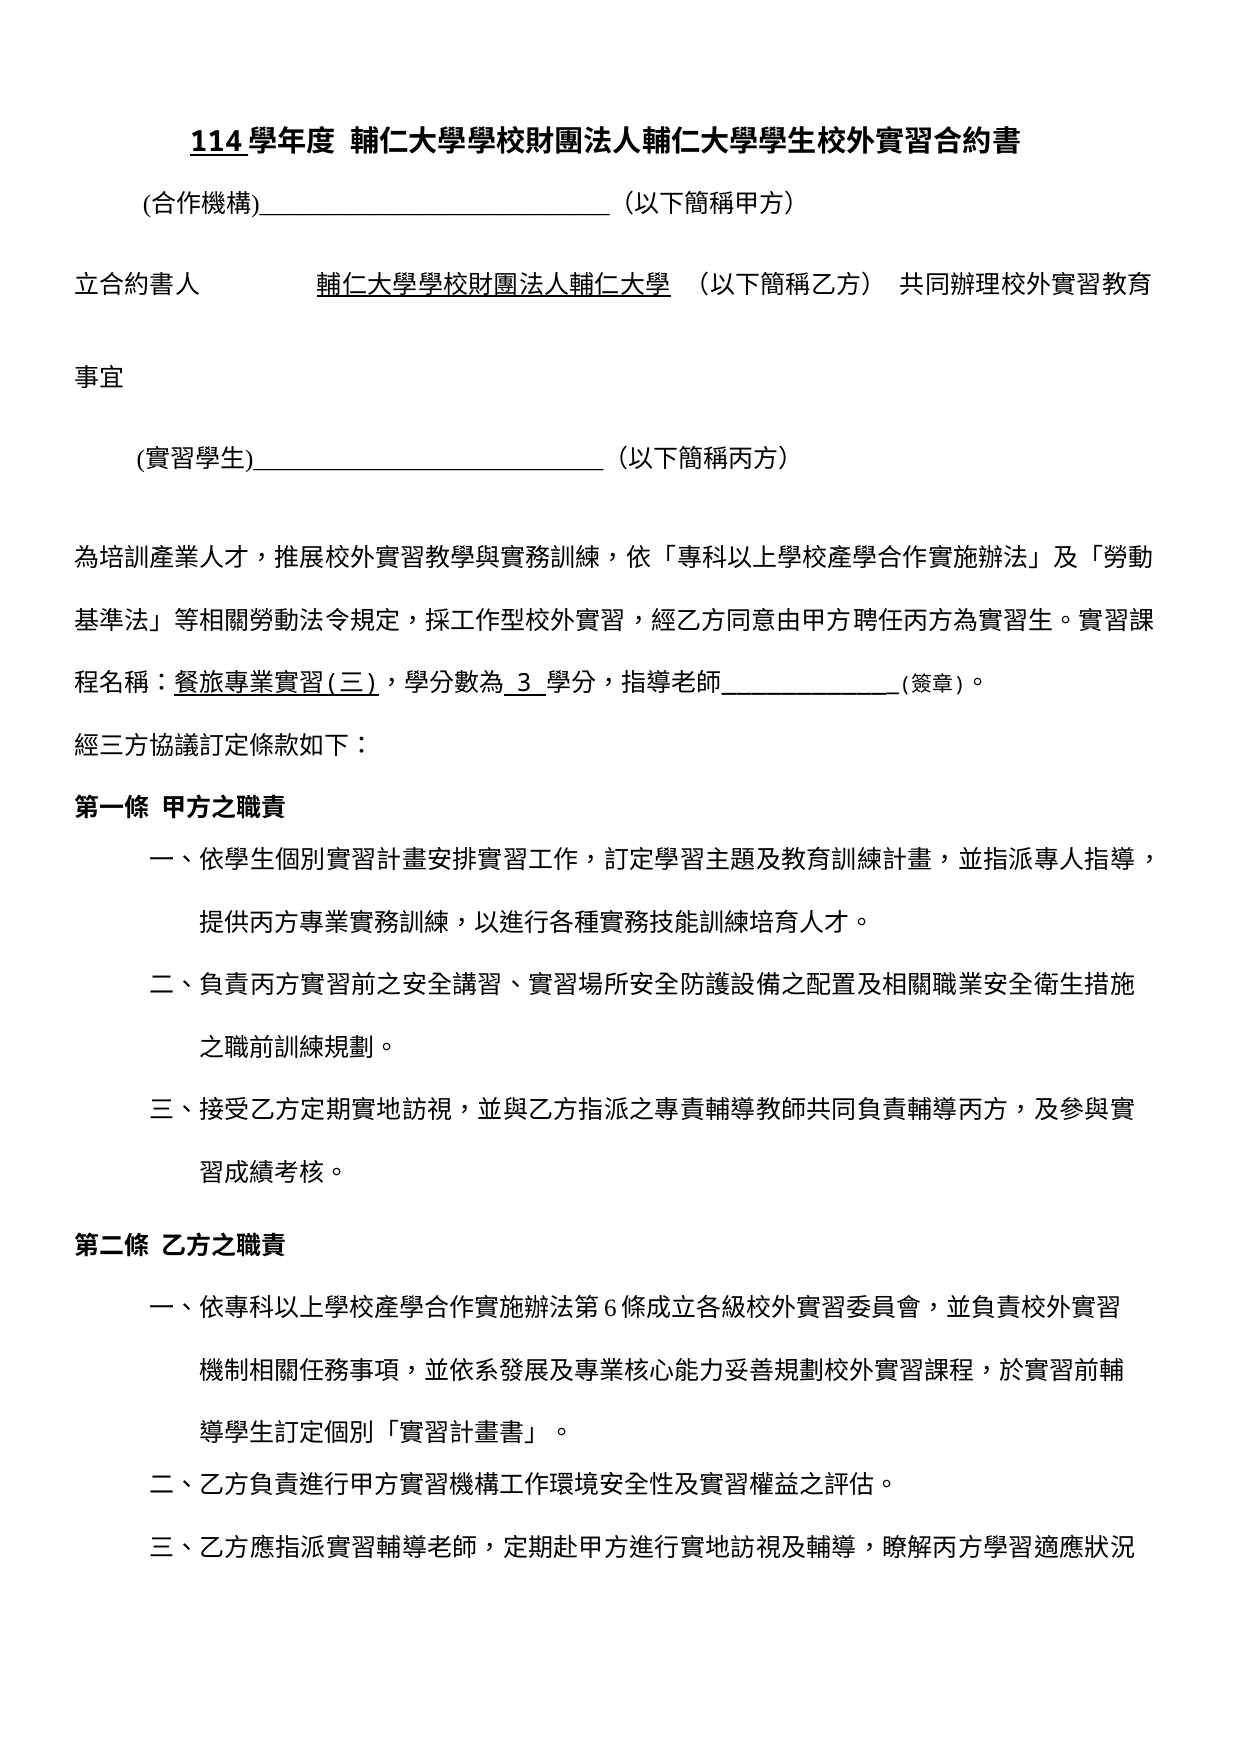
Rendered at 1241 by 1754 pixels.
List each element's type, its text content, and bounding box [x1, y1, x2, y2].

text 一、依學生個別實習計畫安排實習工作，訂定學習主題及教育訓練計畫，並指派專人指導，提供丙方專業實務訓練，以進行各種實務技能訓練培育人才。 [149, 827, 1137, 952]
text (合作機構)____________________________（以下簡稱甲方） [74, 160, 1154, 222]
text 114學年度 輔仁大學學校財團法人輔仁大學學生校外實習合約書 [74, 97, 1137, 160]
text 第一條 甲方之職責 [74, 764, 1134, 827]
text 一、依專科以上學校產學合作實施辦法第6條成立各級校外實習委員會，並負責校外實習機制相關任務事項，並依系發展及專業核心能力妥善規劃校外實習課程，於實習前輔導學生訂定個別「實習計畫書」。 [149, 1264, 1137, 1452]
text 經三方協議訂定條款如下： [74, 702, 1154, 764]
text 三、乙方應指派實習輔導老師，定期赴甲方進行實地訪視及輔導，瞭解丙方學習適應狀況 [149, 1514, 1137, 1577]
text 第二條 乙方之職責 [74, 1202, 1134, 1264]
text 三、接受乙方定期實地訪視，並與乙方指派之專責輔導教師共同負責輔導丙方，及參與實習成績考核。 [149, 1077, 1137, 1202]
text 二、負責丙方實習前之安全講習、實習場所安全防護設備之配置及相關職業安全衛生措施之職前訓練規劃。 [149, 952, 1137, 1077]
text (實習學生)____________________________（以下簡稱丙方） [74, 415, 1154, 477]
text 立合約書人 輔仁大學學校財團法人輔仁大學 （以下簡稱乙方） 共同辦理校外實習教育事宜 [74, 241, 1154, 397]
text 二、乙方負責進行甲方實習機構工作環境安全性及實習權益之評估。 [149, 1452, 1137, 1514]
text 為培訓產業人才，推展校外實習教學與實務訓練，依「專科以上學校產學合作實施辦法」及「勞動基準法」等相關勞動法令規定，採工作型校外實習，經乙方同意由甲方聘任丙方為實習生。實習課程名稱：餐旅專業實習(三)，學分數為 3 學分，指導老師____________(簽章)。 [74, 514, 1154, 702]
